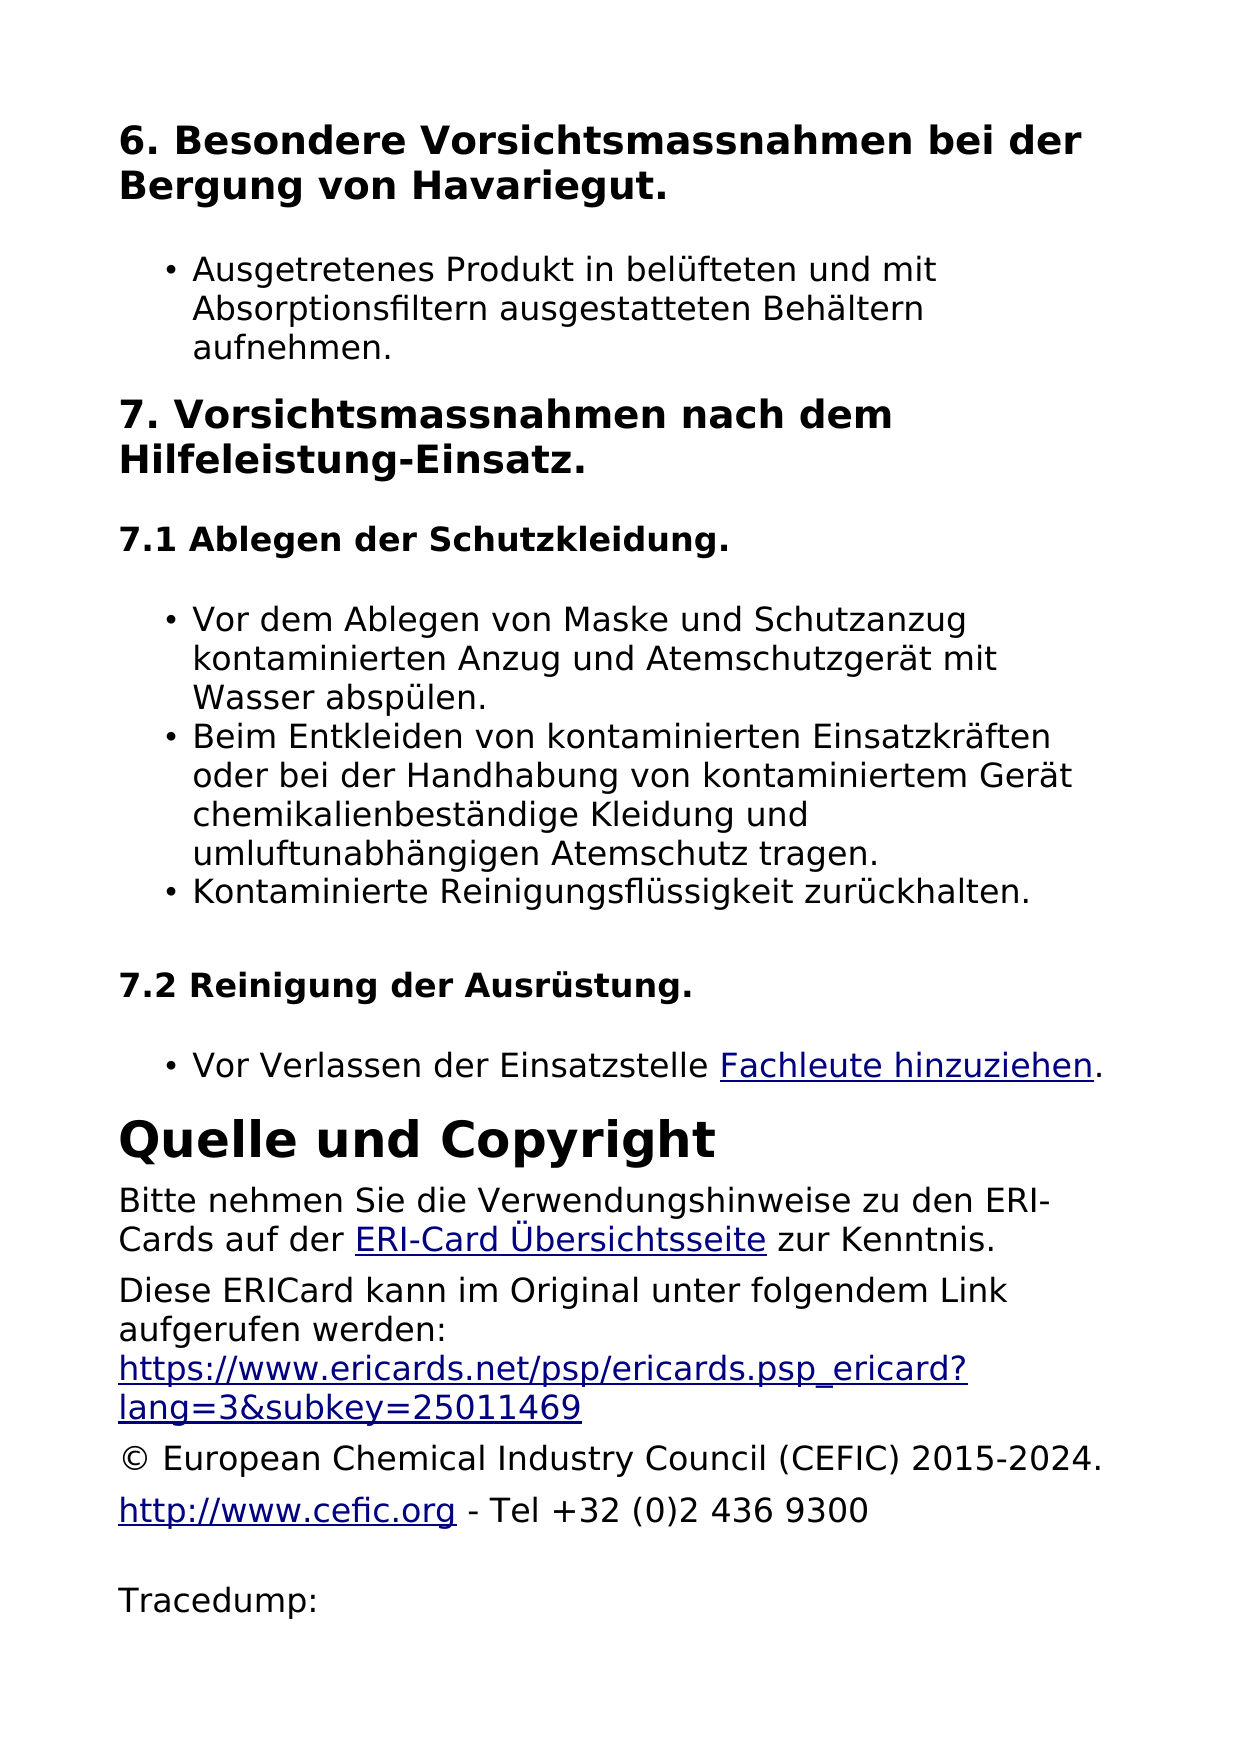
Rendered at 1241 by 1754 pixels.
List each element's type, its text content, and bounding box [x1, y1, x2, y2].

text http://www.cefic.org - Tel +32 (0)2 436 9300 [118, 1491, 1122, 1530]
subtitle 7.2 Reinigung der Ausrüstung. [118, 966, 1122, 1005]
list Beim Entkleiden von kontaminierten Einsatzkräften oder bei der Handhabung von kontaminiertem Gerät chemikalienbeständige Kleidung und umluftunabhängigen Atemschutz tragen. [177, 717, 1122, 873]
list Kontaminierte Reinigungsflüssigkeit zurückhalten. [177, 873, 1122, 912]
subtitle 7.1 Ablegen der Schutzkleidung. [118, 520, 1122, 559]
subtitle 6. Besondere Vorsichtsmassnahmen bei der Bergung von Havariegut. [118, 118, 1122, 208]
list Vor Verlassen der Einsatzstelle Fachleute hinzuziehen. [177, 1047, 1122, 1086]
subtitle Quelle und Copyright [118, 1111, 1122, 1169]
text Diese ERICard kann im Original unter folgendem Link aufgerufen werden: https://www.ericards.net/psp/ericards.psp_ericard?lang=3&subkey=25011469 [118, 1272, 1122, 1427]
text Bitte nehmen Sie die Verwendungshinweise zu den ERI-Cards auf der ERI-Card Übersichtsseite zur Kenntnis. [118, 1182, 1122, 1259]
list Ausgetretenes Produkt in belüfteten und mit Absorptionsfiltern ausgestatteten Behältern aufnehmen. [177, 251, 1122, 367]
subtitle 7. Vorsichtsmassnahmen nach dem Hilfeleistung-Einsatz. [118, 392, 1122, 482]
text © European Chemical Industry Council (CEFIC) 2015-2024. [118, 1440, 1122, 1478]
list Vor dem Ablegen von Maske und Schutzanzug kontaminierten Anzug und Atemschutzgerät mit Wasser abspülen. [177, 601, 1122, 717]
text Tracedump: [118, 1542, 1122, 1620]
